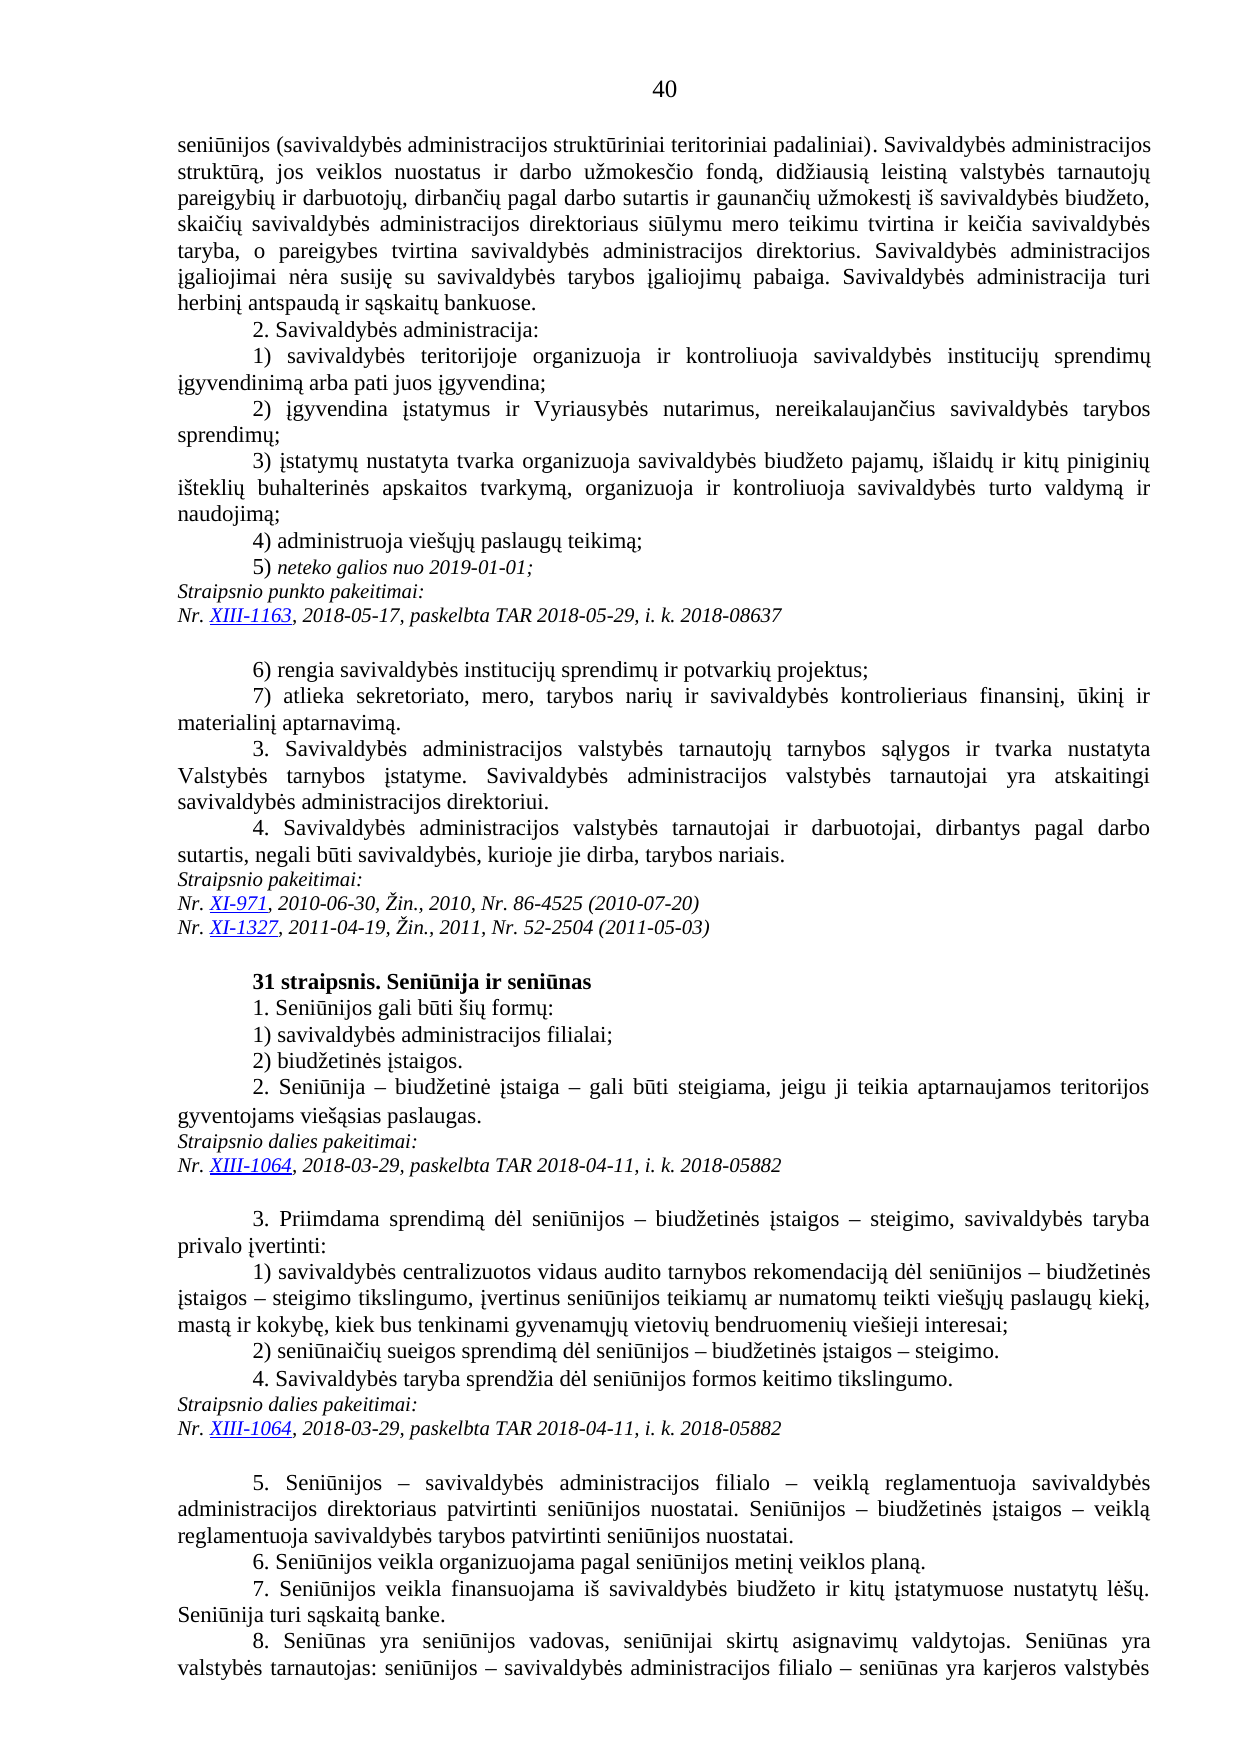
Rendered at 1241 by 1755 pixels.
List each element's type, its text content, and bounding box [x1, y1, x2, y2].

text 1) savivaldybės teritorijoje organizuoja ir kontroliuoja savivaldybės institucijų sprendimų įgyvendinimą arba pati juos įgyvendina; [177, 342, 1152, 395]
text 1) savivaldybės centralizuotos vidaus audito tarnybos rekomendaciją dėl seniūnijos – biudžetinės įstaigos – steigimo tikslingumo, įvertinus seniūnijos teikiamų ar numatomų teikti viešųjų paslaugų kiekį, mastą ir kokybę, kiek bus tenkinami gyvenamųjų vietovių bendruomenių viešieji interesai; [177, 1258, 1152, 1337]
text 2. Savivaldybės administracija: [177, 316, 1152, 342]
text 8. Seniūnas yra seniūnijos vadovas, seniūnijai skirtų asignavimų valdytojas. Seniūnas yra valstybės tarnautojas: seniūnijos – savivaldybės administracijos filialo – seniūnas yra karjeros valstybės [177, 1627, 1152, 1680]
text 31 straipsnis. Seniūnija ir seniūnas [177, 968, 1152, 994]
text 3) įstatymų nustatyta tvarka organizuoja savivaldybės biudžeto pajamų, išlaidų ir kitų piniginių išteklių buhalterinės apskaitos tvarkymą, organizuoja ir kontroliuoja savivaldybės turto valdymą ir naudojimą; [177, 448, 1152, 527]
text Nr. XIII-1064, 2018-03-29, paskelbta TAR 2018-04-11, i. k. 2018-05882 [177, 1416, 1152, 1440]
text Nr. XIII-1163, 2018-05-17, paskelbta TAR 2018-05-29, i. k. 2018-08637 [177, 603, 1152, 627]
text 2) seniūnaičių sueigos sprendimą dėl seniūnijos – biudžetinės įstaigos – steigimo. [177, 1337, 1152, 1363]
text Straipsnio punkto pakeitimai: [177, 579, 1152, 603]
text 3. Priimdama sprendimą dėl seniūnijos – biudžetinės įstaigos – steigimo, savivaldybės taryba privalo įvertinti: [177, 1205, 1152, 1258]
text 1) savivaldybės administracijos filialai; [177, 1021, 1152, 1047]
text 5. Seniūnijos – savivaldybės administracijos filialo – veiklą reglamentuoja savivaldybės administracijos direktoriaus patvirtinti seniūnijos nuostatai. Seniūnijos – biudžetinės įstaigos – veiklą reglamentuoja savivaldybės tarybos patvirtinti seniūnijos nuostatai. [177, 1469, 1152, 1548]
text Straipsnio dalies pakeitimai: [177, 1128, 1152, 1153]
text Straipsnio dalies pakeitimai: [177, 1392, 1152, 1416]
text 4. Savivaldybės taryba sprendžia dėl seniūnijos formos keitimo tikslingumo. [177, 1363, 1152, 1392]
text Nr. XI-971, 2010-06-30, Žin., 2010, Nr. 86-4525 (2010-07-20) [177, 891, 1152, 915]
text Nr. XIII-1064, 2018-03-29, paskelbta TAR 2018-04-11, i. k. 2018-05882 [177, 1153, 1152, 1177]
text 3. Savivaldybės administracijos valstybės tarnautojų tarnybos sąlygos ir tvarka nustatyta Valstybės tarnybos įstatyme. Savivaldybės administracijos valstybės tarnautojai yra atskaitingi savivaldybės administracijos direktoriui. [177, 735, 1152, 814]
text 2) įgyvendina įstatymus ir Vyriausybės nutarimus, nereikalaujančius savivaldybės tarybos sprendimų; [177, 395, 1152, 448]
text 4) administruoja viešųjų paslaugų teikimą; [177, 527, 1152, 553]
text 2) biudžetinės įstaigos. [177, 1047, 1152, 1073]
text 4. Savivaldybės administracijos valstybės tarnautojai ir darbuotojai, dirbantys pagal darbo sutartis, negali būti savivaldybės, kurioje jie dirba, tarybos nariais. [177, 814, 1152, 867]
text 6) rengia savivaldybės institucijų sprendimų ir potvarkių projektus; [177, 656, 1152, 683]
text seniūnijos (savivaldybės administracijos struktūriniai teritoriniai padaliniai). Savivaldybės administracijos struktūrą, jos veiklos nuostatus ir darbo užmokesčio fondą, didžiausią leistiną valstybės tarnautojų pareigybių ir darbuotojų, dirbančių pagal darbo sutartis ir gaunančių užmokestį iš savivaldybės biudžeto, skaičių savivaldybės administracijos direktoriaus siūlymu mero teikimu tvirtina ir keičia savivaldybės taryba, o pareigybes tvirtina savivaldybės administracijos direktorius. Savivaldybės administracijos įgaliojimai nėra susiję su savivaldybės tarybos įgaliojimų pabaiga. Savivaldybės administracija turi herbinį antspaudą ir sąskaitų bankuose. [177, 131, 1152, 316]
text 7. Seniūnijos veikla finansuojama iš savivaldybės biudžeto ir kitų įstatymuose nustatytų lėšų. Seniūnija turi sąskaitą banke. [177, 1574, 1152, 1627]
text 5) neteko galios nuo 2019-01-01; [177, 553, 1152, 579]
text Nr. XI-1327, 2011-04-19, Žin., 2011, Nr. 52-2504 (2011-05-03) [177, 915, 1152, 939]
text 2. Seniūnija – biudžetinė įstaiga – gali būti steigiama, jeigu ji teikia aptarnaujamos teritorijos gyventojams viešąsias paslaugas. [177, 1073, 1152, 1128]
text 6. Seniūnijos veikla organizuojama pagal seniūnijos metinį veiklos planą. [177, 1548, 1152, 1574]
text Straipsnio pakeitimai: [177, 867, 1152, 891]
text 1. Seniūnijos gali būti šių formų: [177, 994, 1152, 1021]
text 7) atlieka sekretoriato, mero, tarybos narių ir savivaldybės kontrolieriaus finansinį, ūkinį ir materialinį aptarnavimą. [177, 683, 1152, 735]
